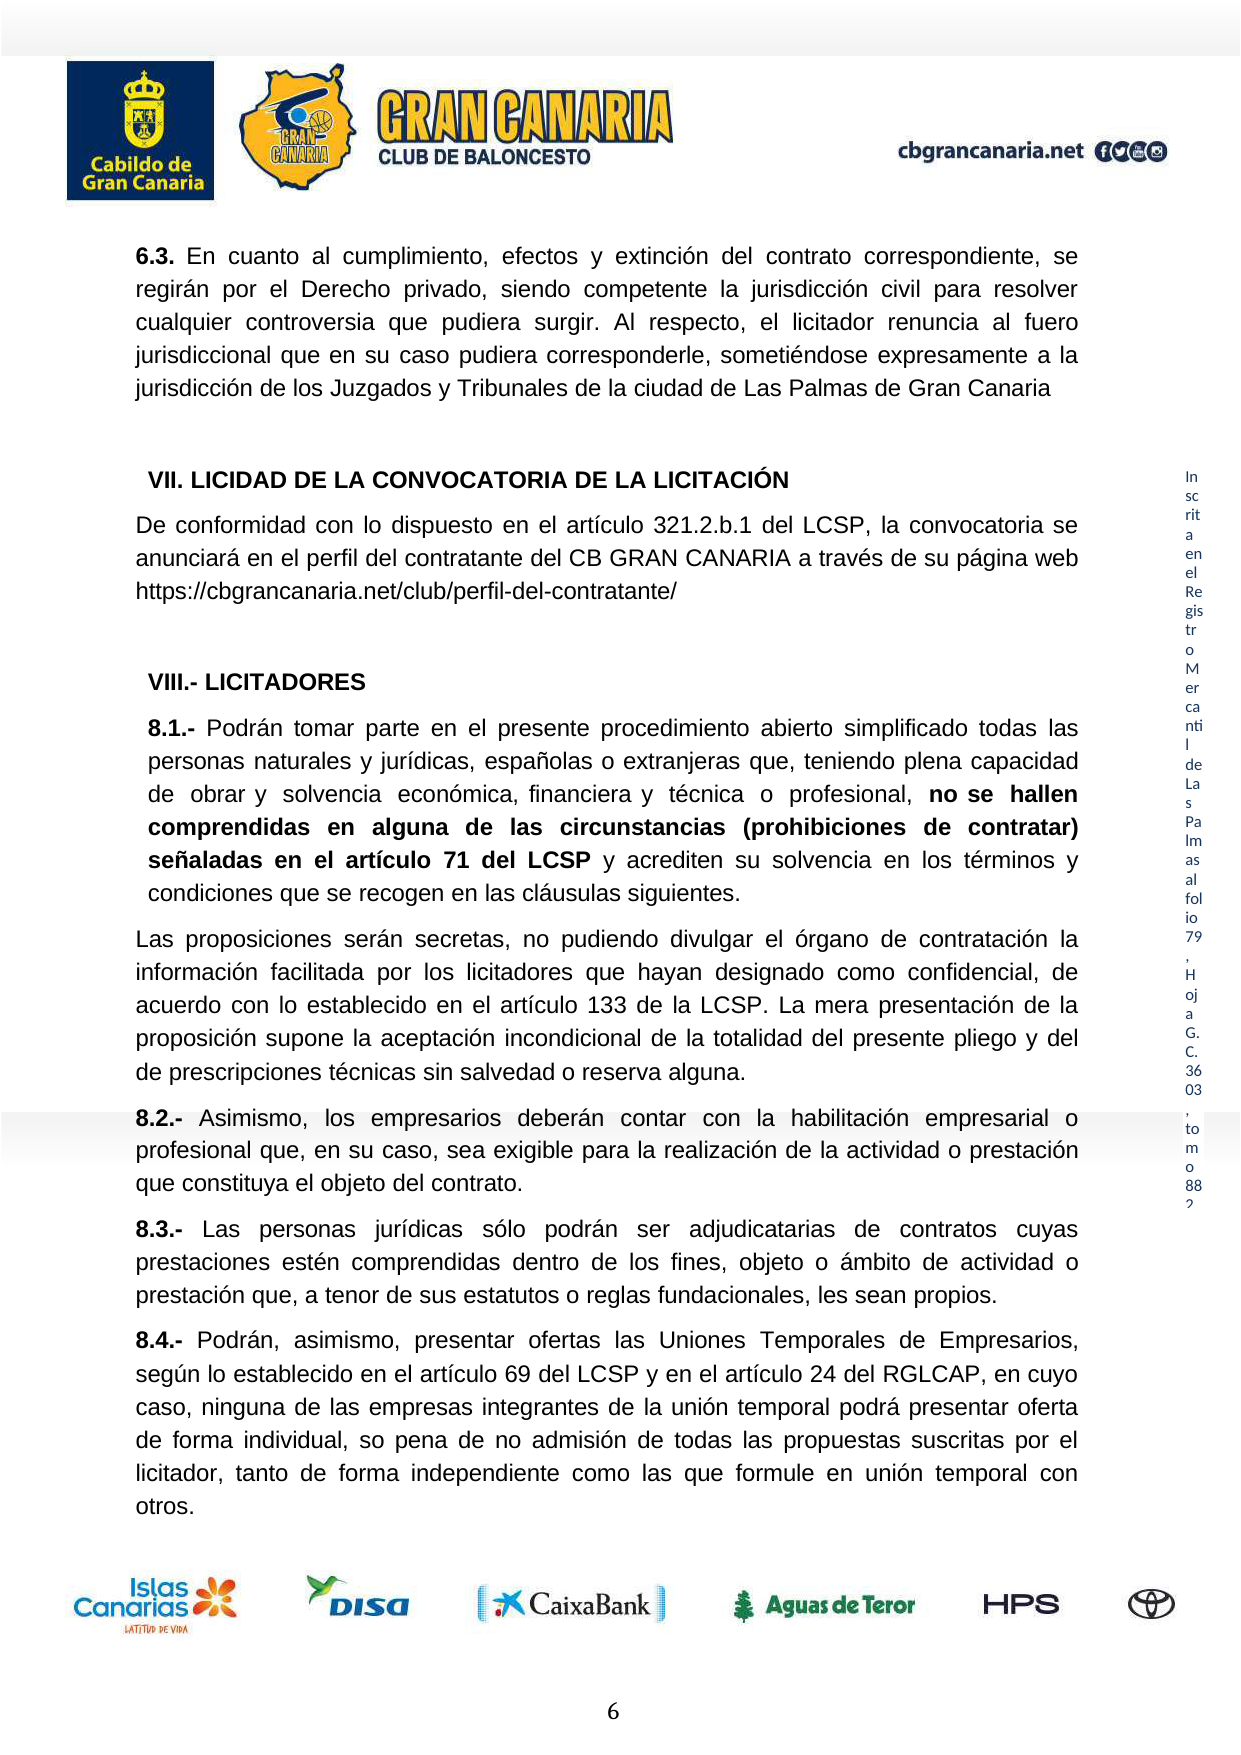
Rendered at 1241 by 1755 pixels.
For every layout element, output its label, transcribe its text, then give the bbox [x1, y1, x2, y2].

list Inscrita en el Registro Mercantil de Las Palmas al folio 79, Hoja G.C. 3603, tomo 882 Gral.- N.I.F.: A-35310598 [1185, 467, 1204, 1208]
